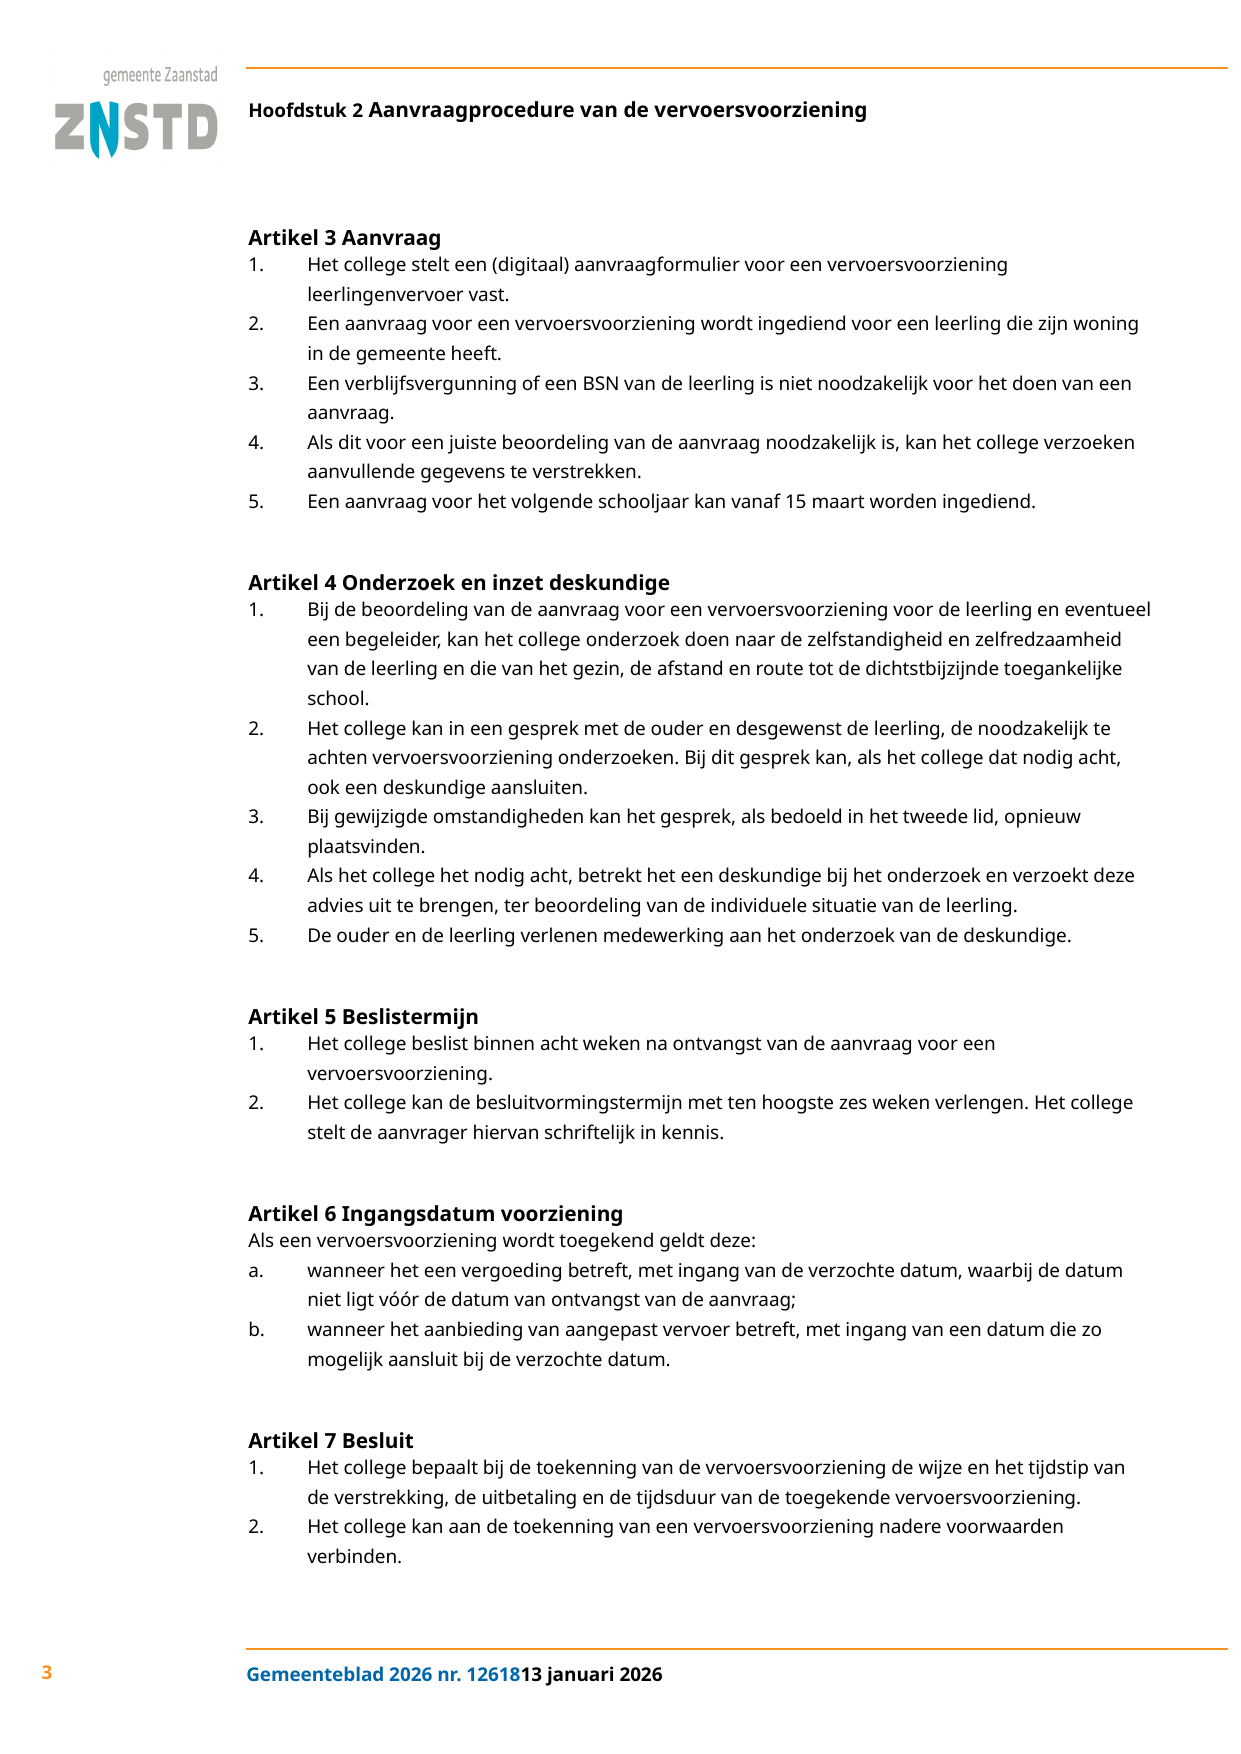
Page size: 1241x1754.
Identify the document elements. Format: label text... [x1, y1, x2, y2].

text Hoofdstuk 2 Aanvraagprocedure van de vervoersvoorziening [248, 95, 1152, 123]
text Artikel 4 Onderzoek en inzet deskundige [248, 568, 1152, 596]
text Artikel 3 Aanvraag [248, 223, 1152, 251]
list De ouder en de leerling verlenen medewerking aan het onderzoek van de deskundige. [248, 922, 1152, 948]
list Een aanvraag voor het volgende schooljaar kan vanaf 15 maart worden ingediend. [248, 488, 1152, 514]
text Artikel 7 Besluit [248, 1426, 1152, 1454]
list Het college beslist binnen acht weken na ontvangst van de aanvraag voor een vervoersvoorziening. [248, 1030, 1152, 1086]
list Bij de beoordeling van de aanvraag voor een vervoersvoorziening voor de leerling en eventueel een begeleider, kan het college onderzoek doen naar de zelfstandigheid en zelfredzaamheid van de leerling en die van het gezin, de afstand en route tot de dichtstbijzijnde toegankelijke school. [248, 596, 1152, 711]
text Artikel 6 Ingangsdatum voorziening [248, 1199, 1152, 1227]
list wanneer het een vergoeding betreft, met ingang van de verzochte datum, waarbij de datum niet ligt vóór de datum van ontvangst van de aanvraag; [248, 1257, 1152, 1312]
picture [41, 47, 231, 172]
text Artikel 5 Beslistermijn [248, 1002, 1152, 1030]
list Het college bepaalt bij de toekenning van de vervoersvoorziening de wijze en het tijdstip van de verstrekking, de uitbetaling en de tijdsduur van de toegekende vervoersvoorziening. [248, 1454, 1152, 1509]
list Een aanvraag voor een vervoersvoorziening wordt ingediend voor een leerling die zijn woning in de gemeente heeft. [248, 311, 1152, 366]
list wanneer het aanbieding van aangepast vervoer betreft, met ingang van een datum die zo mogelijk aansluit bij de verzochte datum. [248, 1316, 1152, 1372]
list Bij gewijzigde omstandigheden kan het gesprek, als bedoeld in het tweede lid, opnieuw plaatsvinden. [248, 803, 1152, 859]
list Een verblijfsvergunning of een BSN van de leerling is niet noodzakelijk voor het doen van een aanvraag. [248, 370, 1152, 425]
list Het college kan de besluitvormingstermijn met ten hoogste zes weken verlengen. Het college stelt de aanvrager hiervan schriftelijk in kennis. [248, 1089, 1152, 1145]
list Het college stelt een (digitaal) aanvraagformulier voor een vervoersvoorziening leerlingenvervoer vast. [248, 251, 1152, 307]
text Als een vervoersvoorziening wordt toegekend geldt deze: [248, 1227, 1152, 1253]
list Als dit voor een juiste beoordeling van de aanvraag noodzakelijk is, kan het college verzoeken aanvullende gegevens te verstrekken. [248, 429, 1152, 484]
list Als het college het nodig acht, betrekt het een deskundige bij het onderzoek en verzoekt deze advies uit te brengen, ter beoordeling van de individuele situatie van de leerling. [248, 863, 1152, 918]
list Het college kan aan de toekenning van een vervoersvoorziening nadere voorwaarden verbinden. [248, 1513, 1152, 1569]
list Het college kan in een gesprek met de ouder en desgewenst de leerling, de noodzakelijk te achten vervoersvoorziening onderzoeken. Bij dit gesprek kan, als het college dat nodig acht, ook een deskundige aansluiten. [248, 715, 1152, 800]
